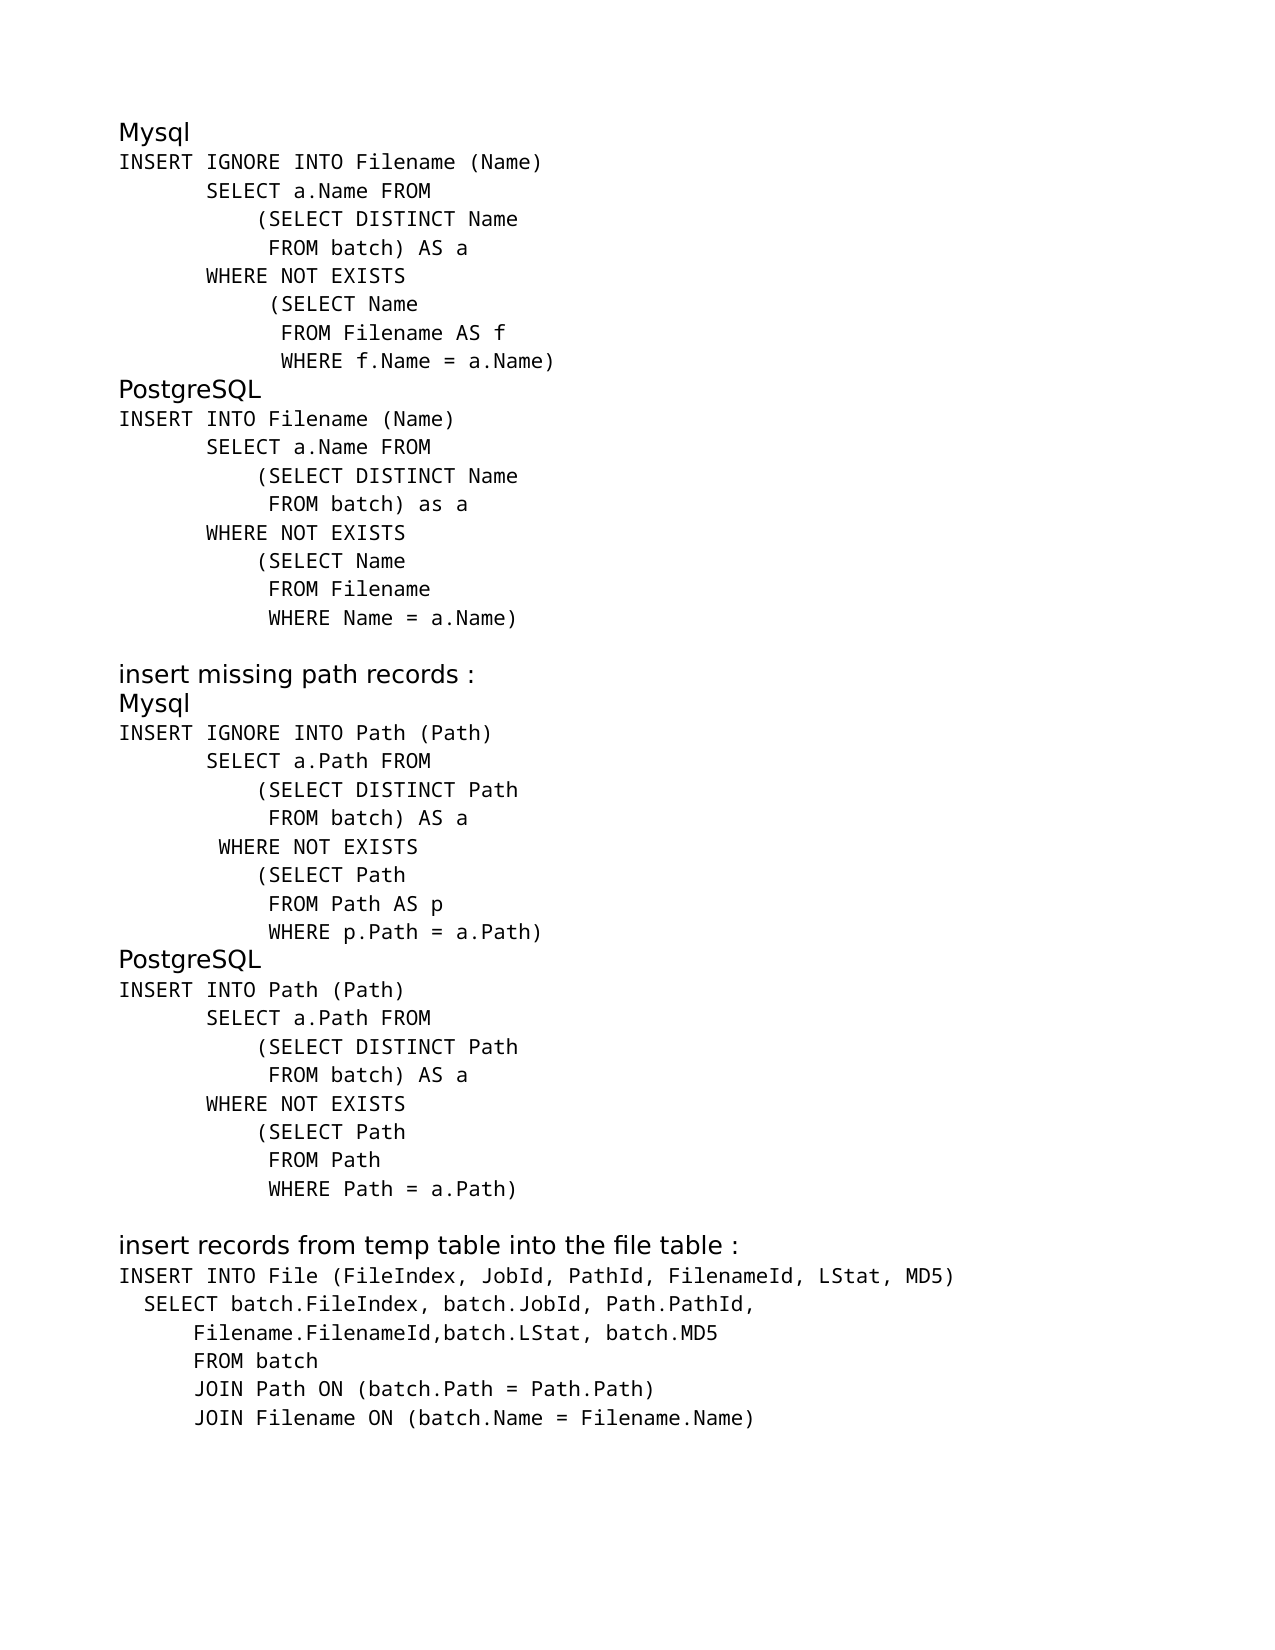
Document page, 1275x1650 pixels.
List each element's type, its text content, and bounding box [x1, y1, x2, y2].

text SELECT a.Name FROM [118, 176, 1157, 204]
text JOIN Path ON (batch.Path = Path.Path) [118, 1374, 1157, 1403]
text PostgreSQL [118, 946, 1157, 975]
text (SELECT Name [118, 289, 1157, 318]
text Mysql [118, 118, 1157, 147]
text INSERT IGNORE INTO Path (Path) [118, 718, 1157, 747]
text FROM batch [118, 1346, 1157, 1374]
text WHERE NOT EXISTS [118, 1089, 1157, 1117]
text FROM Path [118, 1146, 1157, 1174]
text FROM batch) as a [118, 489, 1157, 518]
text (SELECT Path [118, 1117, 1157, 1146]
text insert records from temp table into the file table : [118, 1232, 1157, 1261]
text WHERE Path = a.Path) [118, 1174, 1157, 1202]
text INSERT INTO Path (Path) [118, 975, 1157, 1003]
text Filename.FilenameId,batch.LStat, batch.MD5 [118, 1318, 1157, 1346]
text Mysql [118, 689, 1157, 718]
text SELECT a.Path FROM [118, 747, 1157, 775]
text (SELECT DISTINCT Name [118, 461, 1157, 489]
text FROM Filename AS f [118, 318, 1157, 346]
text PostgreSQL [118, 375, 1157, 404]
text INSERT INTO File (FileIndex, JobId, PathId, FilenameId, LStat, MD5) [118, 1261, 1157, 1289]
text insert missing path records : [118, 660, 1157, 689]
text INSERT INTO Filename (Name) [118, 404, 1157, 432]
text WHERE NOT EXISTS [118, 261, 1157, 289]
text SELECT batch.FileIndex, batch.JobId, Path.PathId, [118, 1289, 1157, 1318]
text FROM batch) AS a [118, 803, 1157, 832]
text WHERE NOT EXISTS [118, 518, 1157, 546]
text INSERT IGNORE INTO Filename (Name) [118, 147, 1157, 176]
text (SELECT DISTINCT Path [118, 775, 1157, 803]
text FROM batch) AS a [118, 233, 1157, 261]
text FROM Path AS p [118, 889, 1157, 917]
text (SELECT DISTINCT Name [118, 204, 1157, 233]
text FROM Filename [118, 574, 1157, 603]
text WHERE NOT EXISTS [118, 832, 1157, 860]
text FROM batch) AS a [118, 1060, 1157, 1089]
text WHERE Name = a.Name) [118, 603, 1157, 631]
text WHERE f.Name = a.Name) [118, 346, 1157, 375]
text WHERE p.Path = a.Path) [118, 917, 1157, 946]
text (SELECT Name [118, 546, 1157, 574]
text (SELECT DISTINCT Path [118, 1032, 1157, 1060]
text SELECT a.Path FROM [118, 1003, 1157, 1032]
text (SELECT Path [118, 860, 1157, 889]
text JOIN Filename ON (batch.Name = Filename.Name) [118, 1403, 1157, 1431]
text SELECT a.Name FROM [118, 432, 1157, 461]
